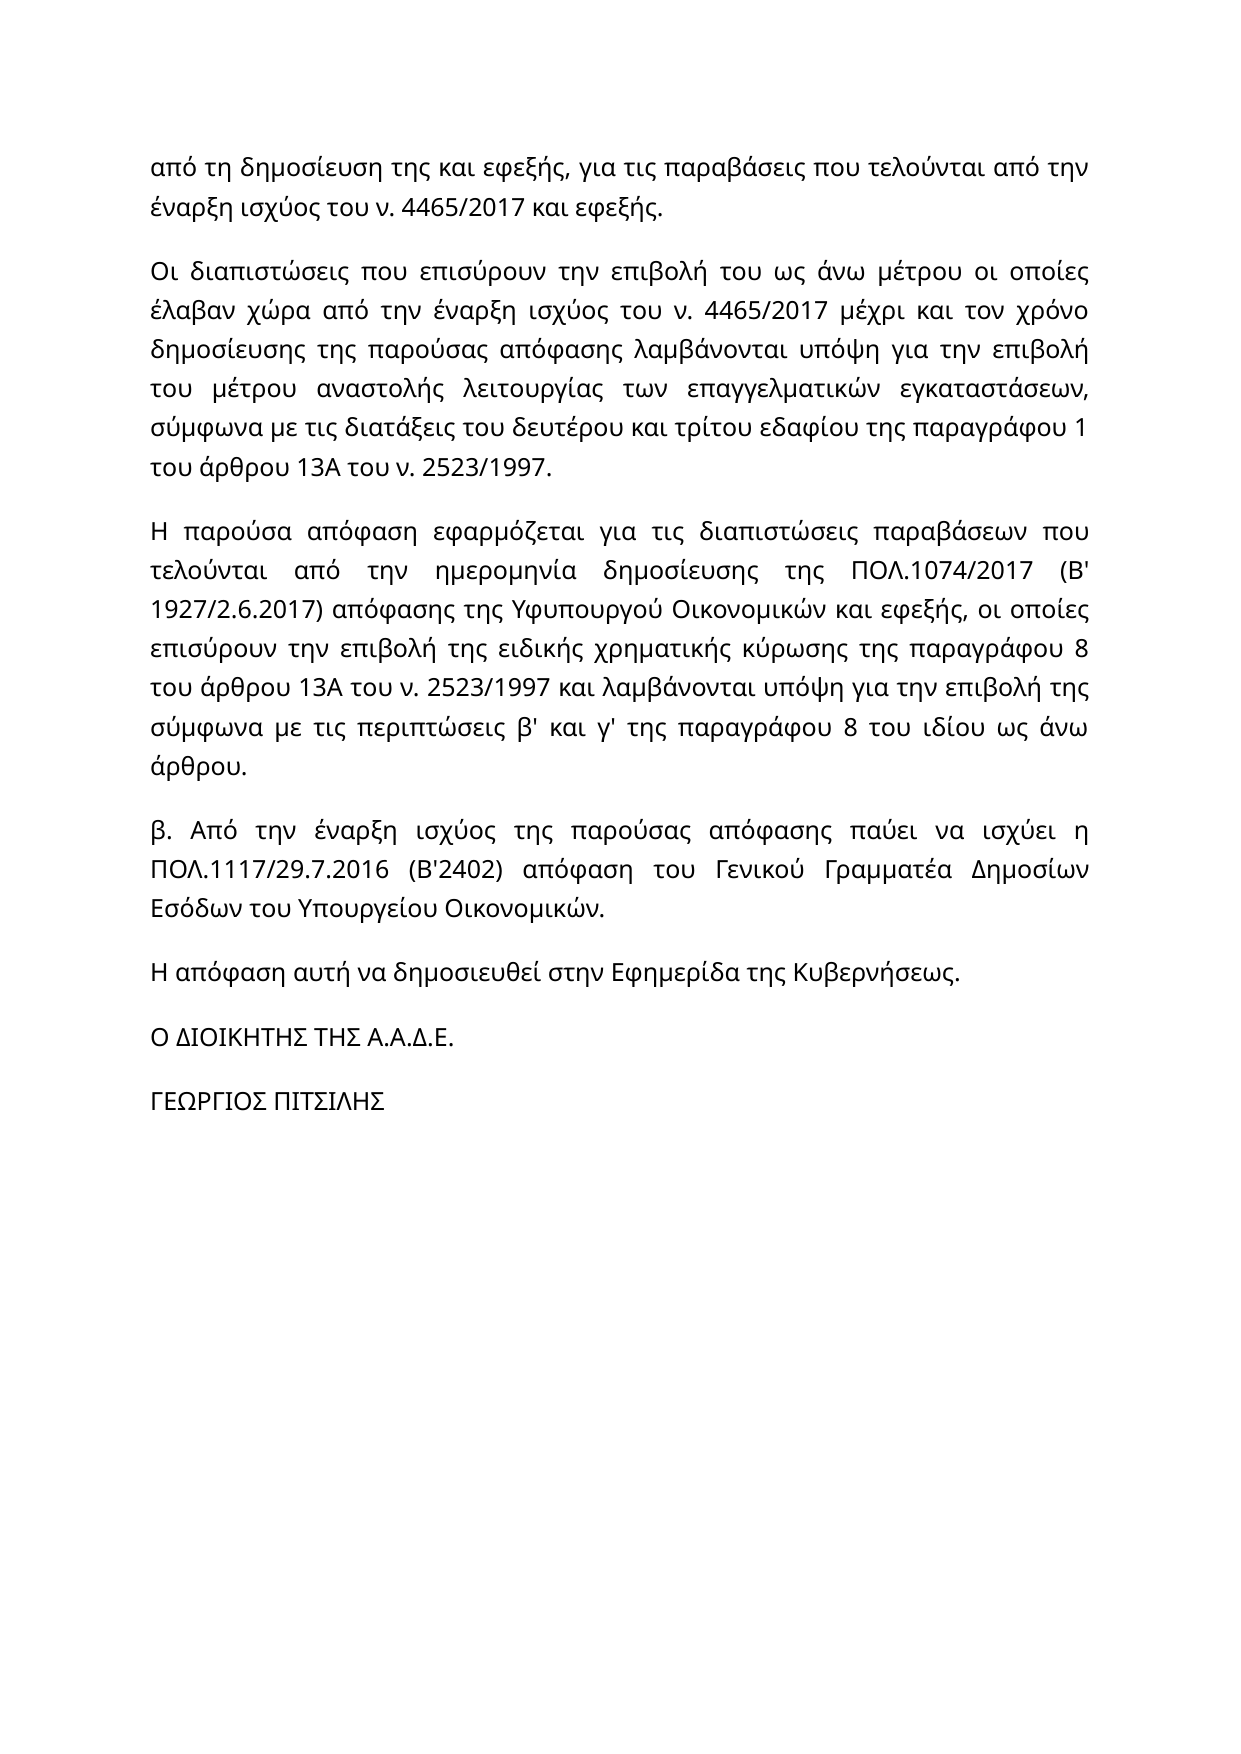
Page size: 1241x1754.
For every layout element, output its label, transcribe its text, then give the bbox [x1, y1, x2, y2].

text Η παρούσα απόφαση εφαρμόζεται για τις διαπιστώσεις παραβάσεων που τελούνται από την ημερομηνία δημοσίευσης της ΠΟΛ.1074/2017 (Β' 1927/2.6.2017) απόφασης της Υφυπουργού Οικονομικών και εφεξής, οι οποίες επισύρουν την επιβολή της ειδικής χρηματικής κύρωσης της παραγράφου 8 του άρθρου 13Α του ν. 2523/1997 και λαμβάνονται υπόψη για την επιβολή της σύμφωνα με τις περιπτώσεις β' και γ' της παραγράφου 8 του ιδίου ως άνω άρθρου. [150, 513, 1090, 782]
text Ο ΔΙΟΙΚΗΤΗΣ ΤΗΣ Α.Α.Δ.Ε. [150, 1019, 1090, 1053]
text Οι διαπιστώσεις που επισύρουν την επιβολή του ως άνω μέτρου οι οποίες έλαβαν χώρα από την έναρξη ισχύος του ν. 4465/2017 μέχρι και τον χρόνο δημοσίευσης της παρούσας απόφασης λαμβάνονται υπόψη για την επιβολή του μέτρου αναστολής λειτουργίας των επαγγελματικών εγκαταστάσεων, σύμφωνα με τις διατάξεις του δευτέρου και τρίτου εδαφίου της παραγράφου 1 του άρθρου 13Α του ν. 2523/1997. [150, 253, 1090, 483]
text Η απόφαση αυτή να δημοσιευθεί στην Εφημερίδα της Κυβερνήσεως. [150, 955, 1090, 989]
text από τη δημοσίευση της και εφεξής, για τις παραβάσεις που τελούνται από την έναρξη ισχύος του ν. 4465/2017 και εφεξής. [150, 150, 1090, 223]
text ΓΕΩΡΓΙΟΣ ΠΙΤΣΙΛΗΣ [150, 1083, 1090, 1117]
text β. Από την έναρξη ισχύος της παρούσας απόφασης παύει να ισχύει η ΠΟΛ.1117/29.7.2016 (Β'2402) απόφαση του Γενικού Γραμματέα Δημοσίων Εσόδων του Υπουργείου Οικονομικών. [150, 812, 1090, 925]
